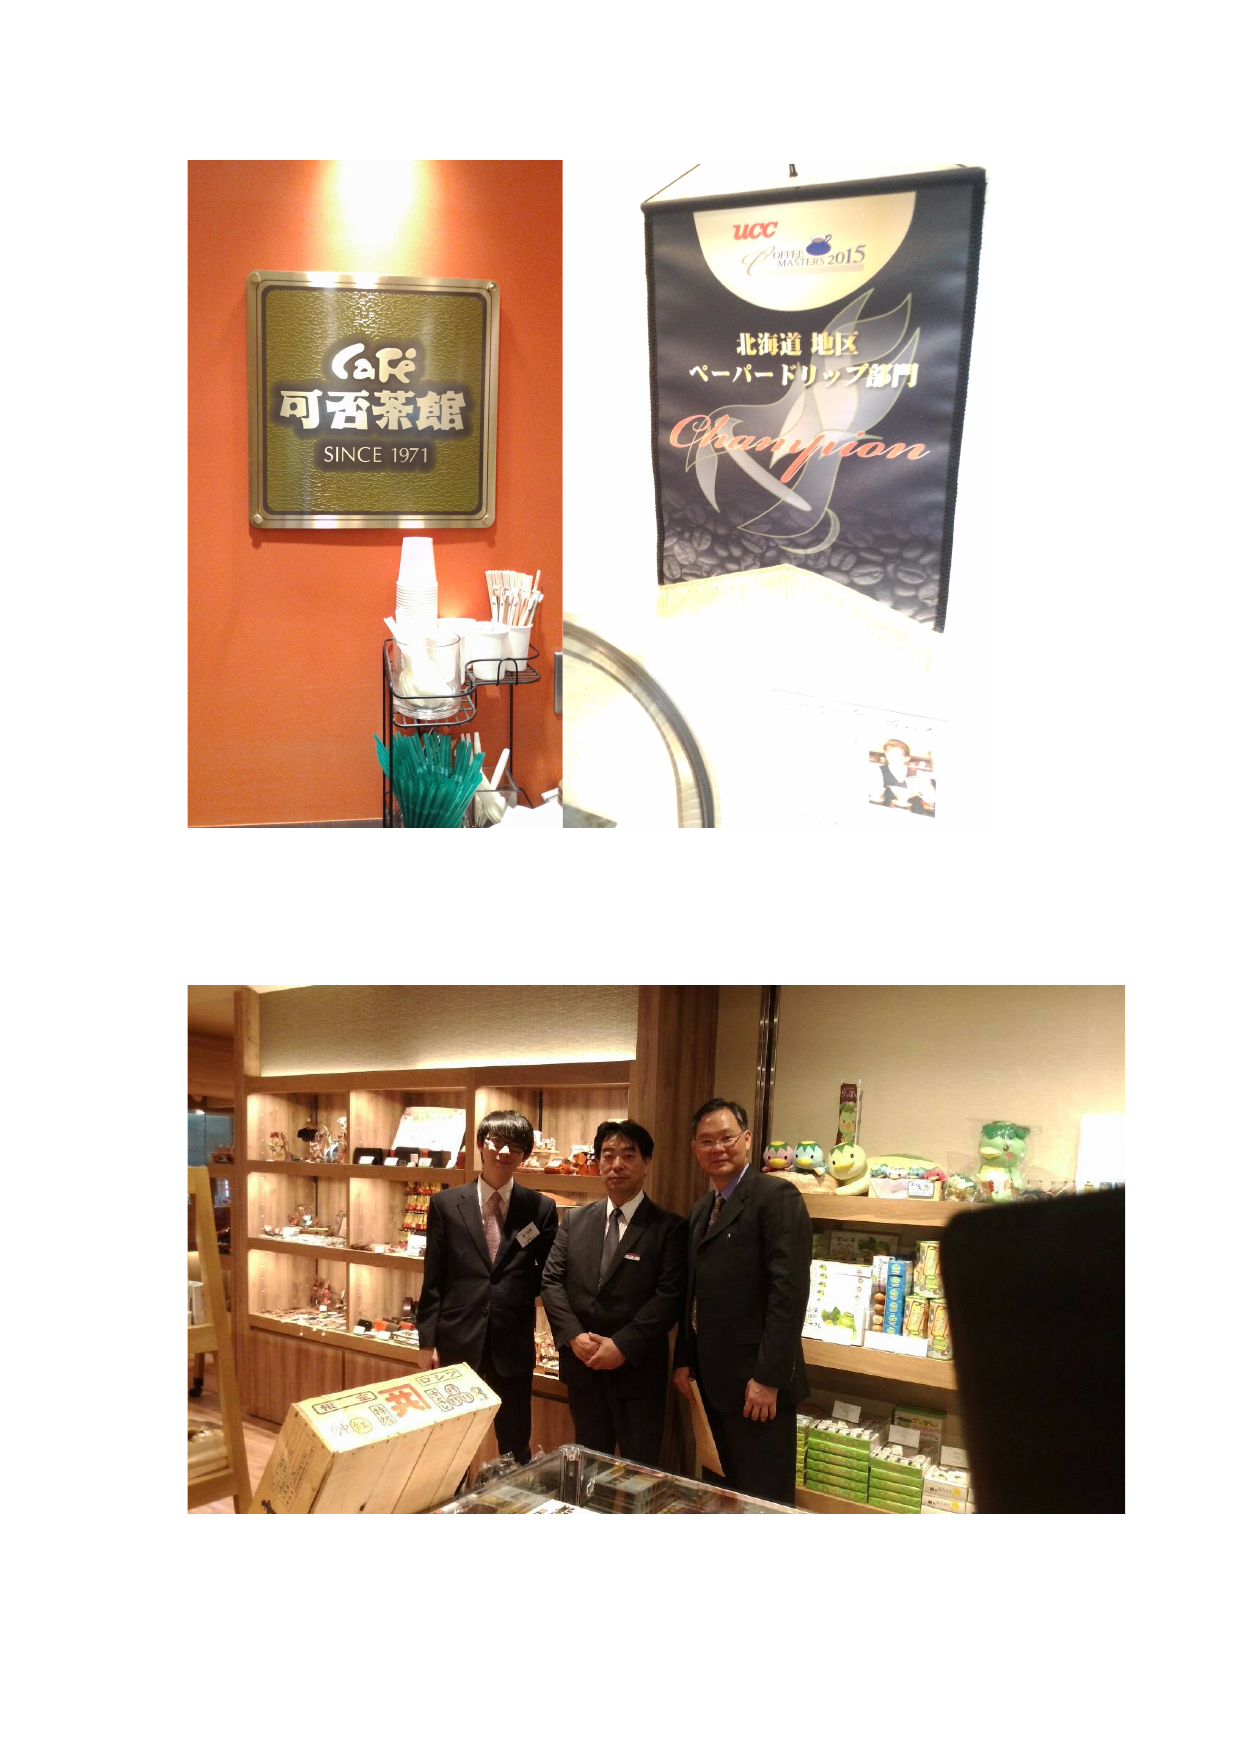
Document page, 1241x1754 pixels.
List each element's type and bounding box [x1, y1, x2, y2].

picture [187, 985, 1126, 1514]
picture [187, 160, 991, 828]
